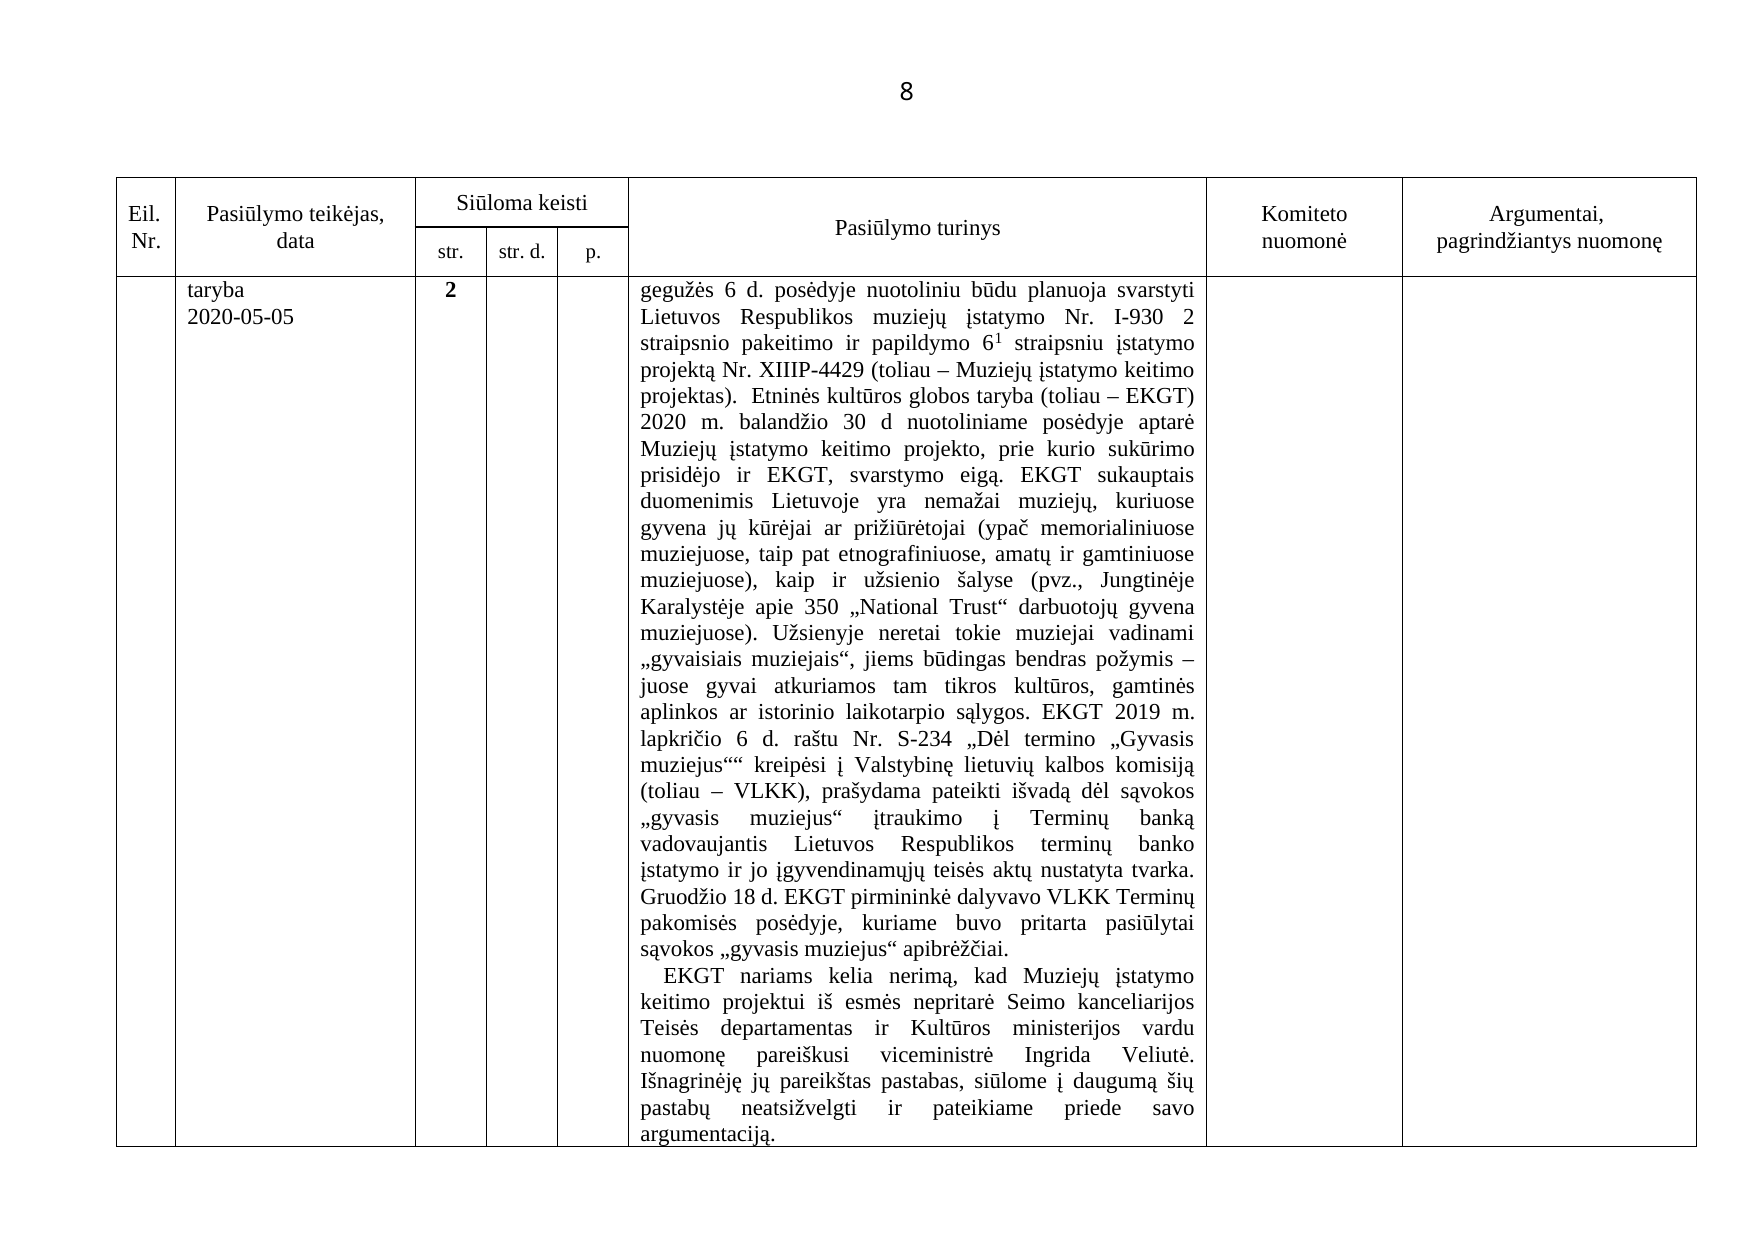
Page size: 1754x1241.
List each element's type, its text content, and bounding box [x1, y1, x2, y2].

table_cell [1207, 277, 1402, 1146]
table_cell 2 [416, 277, 486, 1146]
table_cell [117, 277, 175, 1146]
table_cell str. [416, 228, 486, 276]
table_cell [1403, 277, 1696, 1146]
table_cell [487, 277, 557, 1146]
table_cell taryba 2020-05-05 [176, 277, 415, 1146]
table_header Pasiūlymo teikėjas, data [176, 178, 415, 276]
table_cell gegužės 6 d. posėdyje nuotoliniu būdu planuoja svarstyti Lietuvos Respublikos muziejų įstatymo Nr. I-930 2 straipsnio pakeitimo ir papildymo 61 straipsniu įstatymo projektą Nr. XIIIP-4429 (toliau – Muziejų įstatymo keitimo projektas). Etninės kultūros globos taryba (toliau – EKGT) 2020 m. balandžio 30 d nuotoliniame posėdyje aptarė Muziejų įstatymo keitimo projekto, prie kurio sukūrimo prisidėjo ir EKGT, svarstymo eigą. EKGT sukauptais duomenimis Lietuvoje yra nemažai muziejų, kuriuose gyvena jų kūrėjai ar prižiūrėtojai (ypač memorialiniuose muziejuose, taip pat etnografiniuose, amatų ir gamtiniuose muziejuose), kaip ir užsienio šalyse (pvz., Jungtinėje Karalystėje apie 350 „National Trust“ darbuotojų gyvena muziejuose). Užsienyje neretai tokie muziejai vadinami „gyvaisiais muziejais“, jiems būdingas bendras požymis – juose gyvai atkuriamos tam tikros kultūros, gamtinės aplinkos ar istorinio laikotarpio sąlygos. EKGT 2019 m. lapkričio 6 d. raštu Nr. S-234 „Dėl termino „Gyvasis muziejus““ kreipėsi į Valstybinę lietuvių kalbos komisiją (toliau – VLKK), prašydama pateikti išvadą dėl sąvokos „gyvasis muziejus“ įtraukimo į Terminų banką vadovaujantis Lietuvos Respublikos terminų banko įstatymo ir jo įgyvendinamųjų teisės aktų nustatyta tvarka. Gruodžio 18 d. EKGT pirmininkė dalyvavo VLKK Terminų pakomisės posėdyje, kuriame buvo pritarta pasiūlytai sąvokos „gyvasis muziejus“ apibrėžčiai. EKGT nariams kelia nerimą, kad Muziejų įstatymo keitimo projektui iš esmės nepritarė Seimo kanceliarijos Teisės departamentas ir Kultūros ministerijos vardu nuomonę pareiškusi viceministrė Ingrida Veliutė. Išnagrinėję jų pareikštas pastabas, siūlome į daugumą šių pastabų neatsižvelgti ir pateikiame priede savo argumentaciją. [629, 277, 1206, 1146]
table_header Komiteto nuomonė [1207, 178, 1402, 276]
table_header Eil. Nr. [117, 178, 175, 276]
table_header Siūloma keisti [416, 178, 628, 226]
table_cell p. [558, 228, 628, 276]
table_header Argumentai, pagrindžiantys nuomonę [1403, 178, 1696, 276]
table_cell str. d. [487, 228, 557, 276]
table_header Pasiūlymo turinys [629, 178, 1206, 276]
table_cell [558, 277, 628, 1146]
